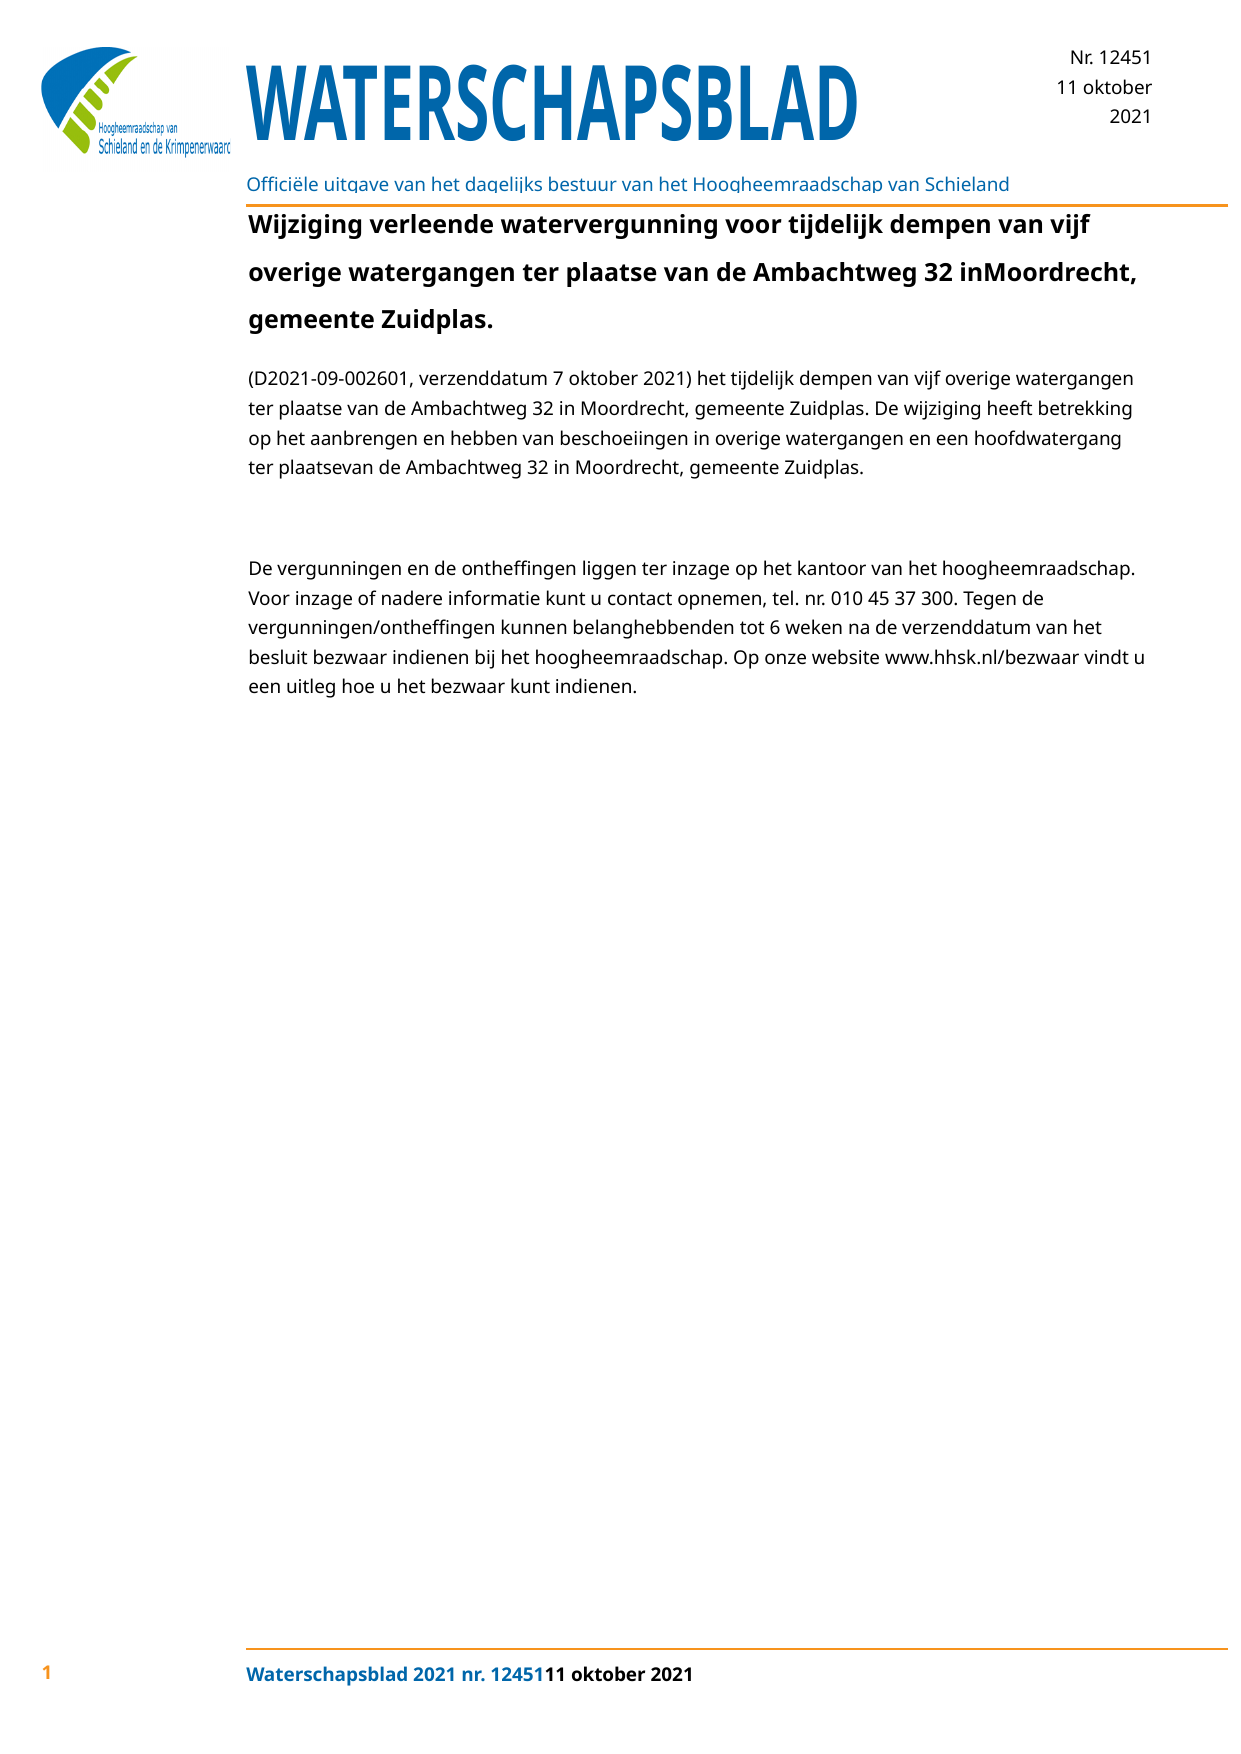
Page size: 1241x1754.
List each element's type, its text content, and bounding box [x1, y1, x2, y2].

picture [41, 47, 231, 172]
text Wijziging verleende watervergunning voor tijdelijk dempen van vijf overige watergangen ter plaatse van de Ambachtweg 32 inMoordrecht, gemeente Zuidplas. [248, 207, 1152, 336]
text (D2021-09-002601, verzenddatum 7 oktober 2021) het tijdelijk dempen van vijf overige watergangen ter plaatse van de Ambachtweg 32 in Moordrecht, gemeente Zuidplas. De wijziging heeft betrekking op het aanbrengen en hebben van beschoeiingen in overige watergangen en een hoofdwatergang ter plaatsevan de Ambachtweg 32 in Moordrecht, gemeente Zuidplas. [248, 366, 1152, 480]
text De vergunningen en de ontheffingen liggen ter inzage op het kantoor van het hoogheemraadschap. Voor inzage of nadere informatie kunt u contact opnemen, tel. nr. 010 45 37 300. Tegen de vergunningen/ontheffingen kunnen belanghebbenden tot 6 weken na de verzenddatum van het besluit bezwaar indienen bij het hoogheemraadschap. Op onze website www.hhsk.nl/bezwaar vindt u een uitleg hoe u het bezwaar kunt indienen. [248, 555, 1152, 699]
